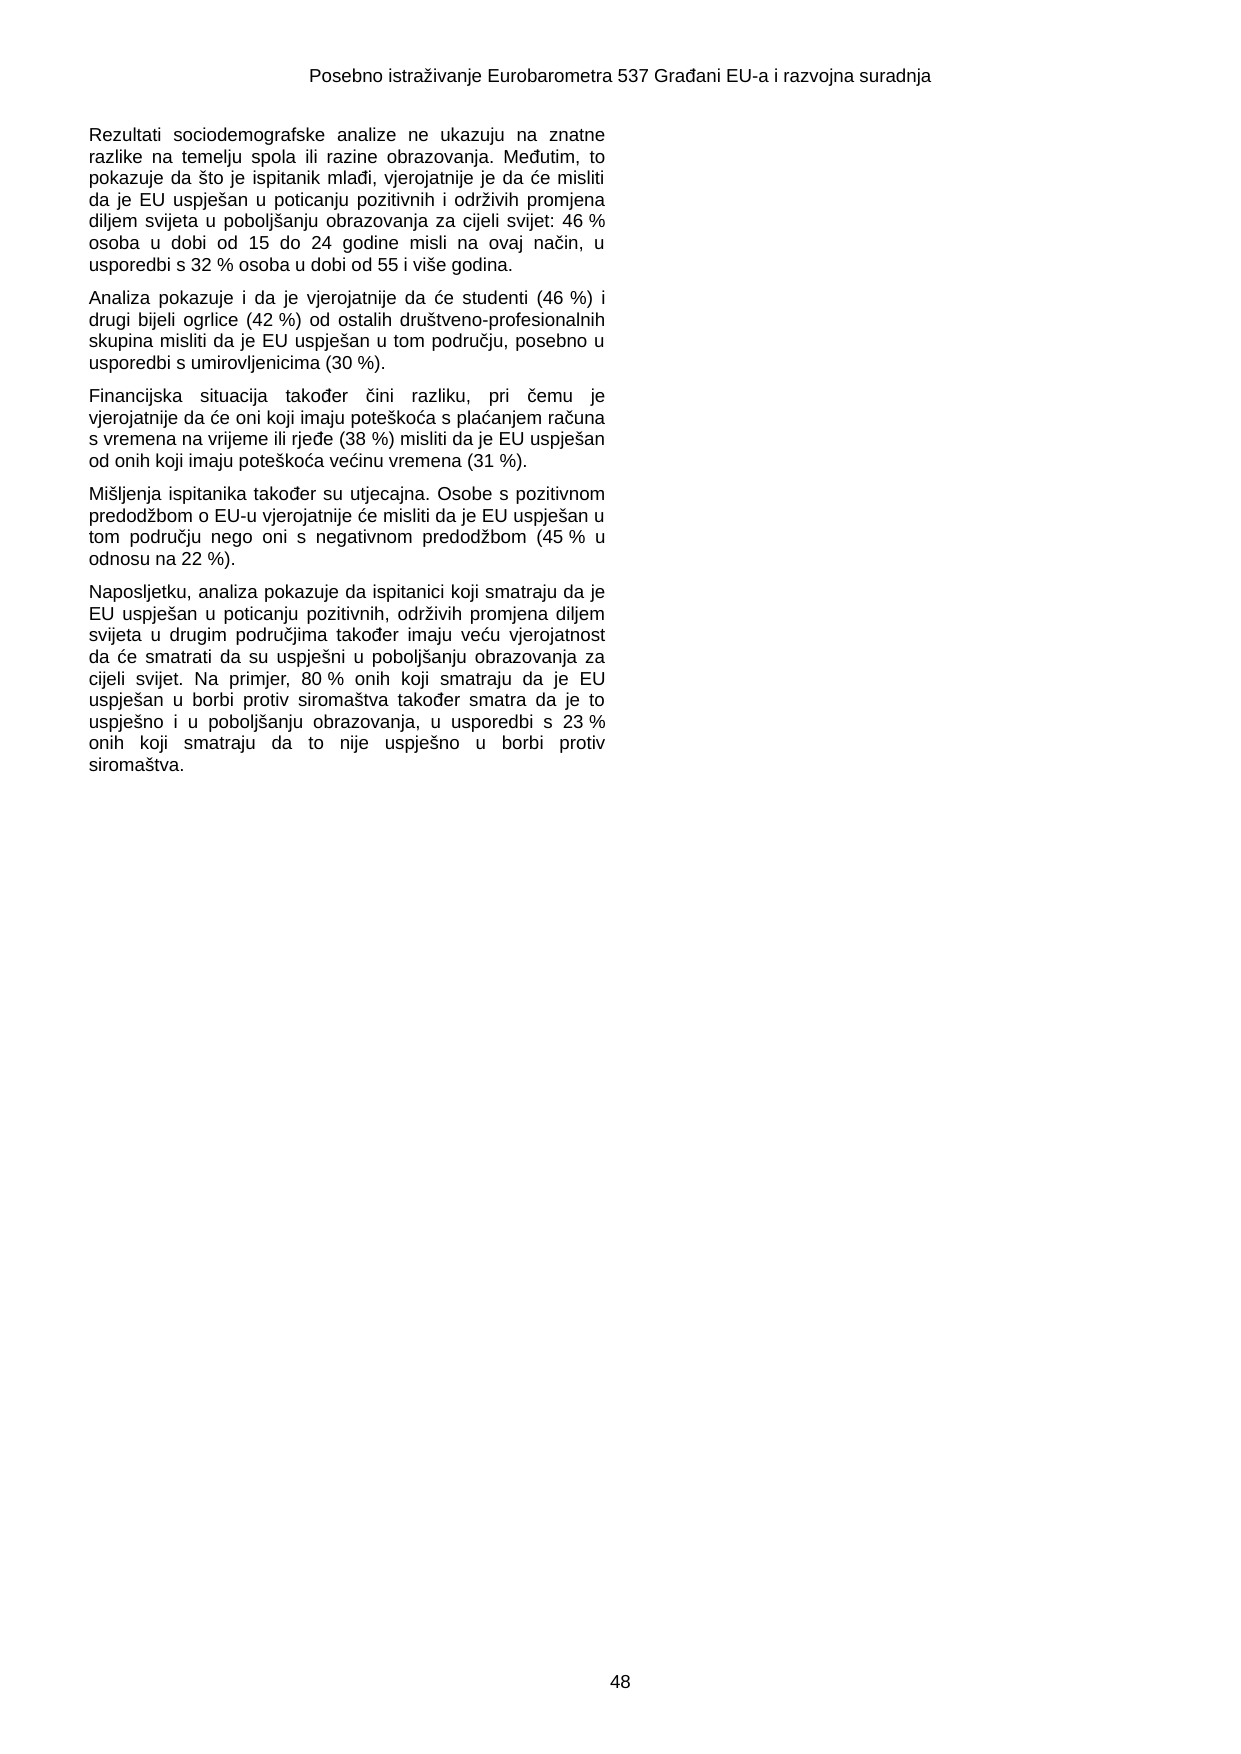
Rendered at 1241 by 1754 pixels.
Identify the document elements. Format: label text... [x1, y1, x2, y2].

text Rezultati sociodemografske analize ne ukazuju na znatne razlike na temelju spola ili razine obrazovanja. Međutim, to pokazuje da što je ispitanik mlađi, vjerojatnije je da će misliti da je EU uspješan u poticanju pozitivnih i održivih promjena diljem svijeta u poboljšanju obrazovanja za cijeli svijet: 46 % osoba u dobi od 15 do 24 godine misli na ovaj način, u usporedbi s 32 % osoba u dobi od 55 i više godina. [88, 124, 605, 275]
text Mišljenja ispitanika također su utjecajna. Osobe s pozitivnom predodžbom o EU-u vjerojatnije će misliti da je EU uspješan u tom području nego oni s negativnom predodžbom (45 % u odnosu na 22 %). [88, 483, 605, 569]
text Financijska situacija također čini razliku, pri čemu je vjerojatnije da će oni koji imaju poteškoća s plaćanjem računa s vremena na vrijeme ili rjeđe (38 %) misliti da je EU uspješan od onih koji imaju poteškoća većinu vremena (31 %). [88, 385, 605, 471]
text Naposljetku, analiza pokazuje da ispitanici koji smatraju da je EU uspješan u poticanju pozitivnih, održivih promjena diljem svijeta u drugim područjima također imaju veću vjerojatnost da će smatrati da su uspješni u poboljšanju obrazovanja za cijeli svijet. Na primjer, 80 % onih koji smatraju da je EU uspješan u borbi protiv siromaštva također smatra da je to uspješno i u poboljšanju obrazovanja, u usporedbi s 23 % onih koji smatraju da to nije uspješno u borbi protiv siromaštva. [88, 581, 605, 775]
text Analiza pokazuje i da je vjerojatnije da će studenti (46 %) i drugi bijeli ogrlice (42 %) od ostalih društveno-profesionalnih skupina misliti da je EU uspješan u tom području, posebno u usporedbi s umirovljenicima (30 %). [88, 287, 605, 373]
